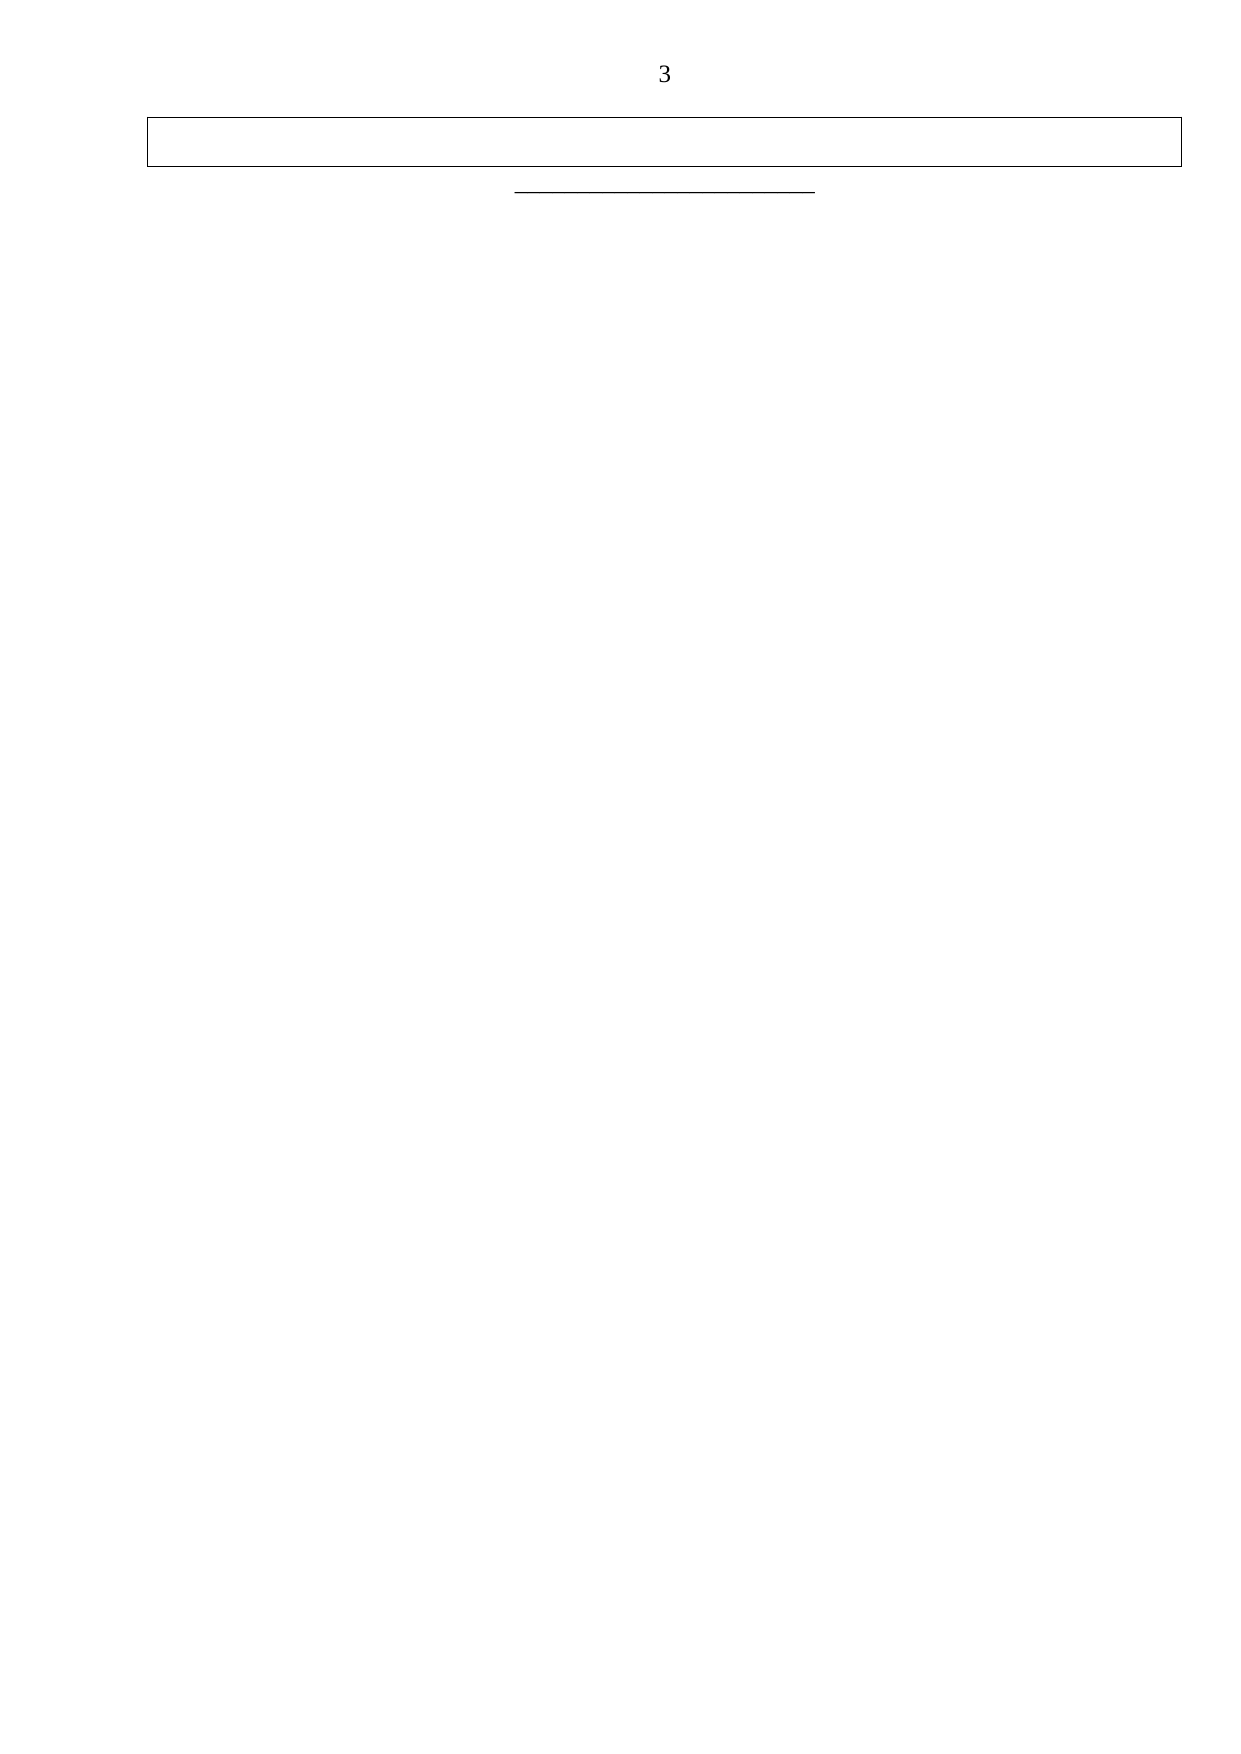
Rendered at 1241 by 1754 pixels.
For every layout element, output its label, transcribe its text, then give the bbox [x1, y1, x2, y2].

table_cell [148, 118, 1181, 166]
text ________________________ [148, 167, 1181, 196]
